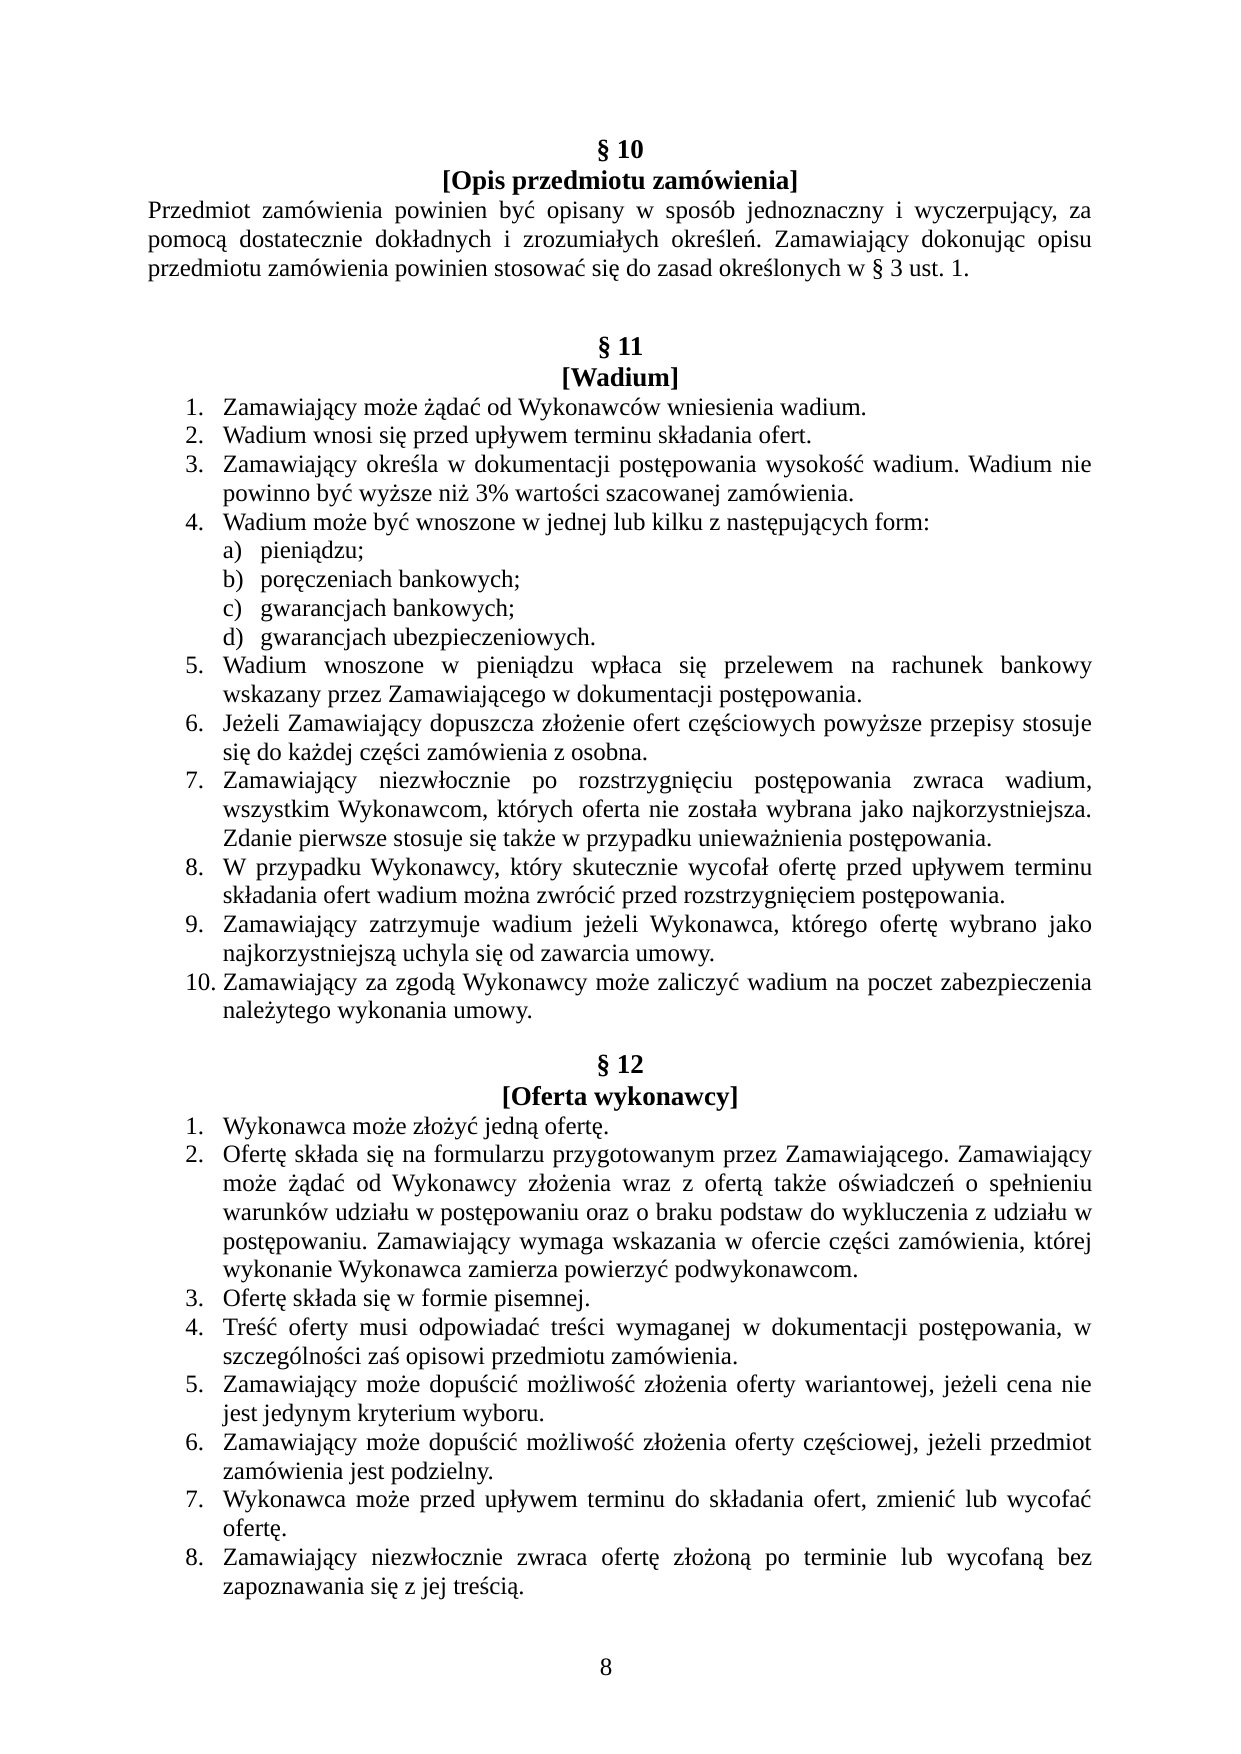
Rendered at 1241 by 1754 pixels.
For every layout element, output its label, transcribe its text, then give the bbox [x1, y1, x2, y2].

list Wadium wnosi się przed upływem terminu składania ofert. [185, 421, 1093, 449]
list Wadium może być wnoszone w jednej lub kilku z następujących form: [185, 507, 1093, 536]
text [Wadium] [148, 361, 1093, 392]
text [Opis przedmiotu zamówienia] [148, 164, 1093, 195]
text [Oferta wykonawcy] [148, 1079, 1093, 1111]
list Ofertę składa się na formularzu przygotowanym przez Zamawiającego. Zamawiający może żądać od Wykonawcy złożenia wraz z ofertą także oświadczeń o spełnieniu warunków udziału w postępowaniu oraz o braku podstaw do wykluczenia z udziału w postępowaniu. Zamawiający wymaga wskazania w ofercie części zamówienia, której wykonanie Wykonawca zamierza powierzyć podwykonawcom. [185, 1139, 1093, 1283]
text Przedmiot zamówienia powinien być opisany w sposób jednoznaczny i wyczerpujący, za pomocą dostatecznie dokładnych i zrozumiałych określeń. Zamawiający dokonując opisu przedmiotu zamówienia powinien stosować się do zasad określonych w § 3 ust. 1. [148, 195, 1093, 281]
list Zamawiający niezwłocznie po rozstrzygnięciu postępowania zwraca wadium, wszystkim Wykonawcom, których oferta nie została wybrana jako najkorzystniejsza. Zdanie pierwsze stosuje się także w przypadku unieważnienia postępowania. [185, 766, 1093, 852]
list Jeżeli Zamawiający dopuszcza złożenie ofert częściowych powyższe przepisy stosuje się do każdej części zamówienia z osobna. [185, 708, 1093, 766]
list Wadium wnoszone w pieniądzu wpłaca się przelewem na rachunek bankowy wskazany przez Zamawiającego w dokumentacji postępowania. [185, 651, 1093, 708]
list Ofertę składa się w formie pisemnej. [185, 1283, 1093, 1312]
list gwarancjach ubezpieczeniowych. [223, 622, 1093, 651]
list Wykonawca może złożyć jedną ofertę. [185, 1111, 1093, 1139]
list pieniądzu; [223, 536, 1093, 564]
text § 10 [148, 133, 1093, 164]
text § 12 [148, 1048, 1093, 1079]
list W przypadku Wykonawcy, który skutecznie wycofał ofertę przed upływem terminu składania ofert wadium można zwrócić przed rozstrzygnięciem postępowania. [185, 852, 1093, 909]
list Zamawiający niezwłocznie zwraca ofertę złożoną po terminie lub wycofaną bez zapoznawania się z jej treścią. [185, 1542, 1093, 1599]
list Wykonawca może przed upływem terminu do składania ofert, zmienić lub wycofać ofertę. [185, 1484, 1093, 1542]
list Treść oferty musi odpowiadać treści wymaganej w dokumentacji postępowania, w szczególności zaś opisowi przedmiotu zamówienia. [185, 1312, 1093, 1369]
list poręczeniach bankowych; [223, 564, 1093, 593]
text § 11 [148, 329, 1093, 361]
list Zamawiający określa w dokumentacji postępowania wysokość wadium. Wadium nie powinno być wyższe niż 3% wartości szacowanej zamówienia. [185, 449, 1093, 507]
list gwarancjach bankowych; [223, 593, 1093, 622]
list Zamawiający może żądać od Wykonawców wniesienia wadium. [185, 392, 1093, 421]
list Zamawiający zatrzymuje wadium jeżeli Wykonawca, którego ofertę wybrano jako najkorzystniejszą uchyla się od zawarcia umowy. [185, 909, 1093, 967]
list Zamawiający może dopuścić możliwość złożenia oferty wariantowej, jeżeli cena nie jest jedynym kryterium wyboru. [185, 1369, 1093, 1427]
list Zamawiający może dopuścić możliwość złożenia oferty częściowej, jeżeli przedmiot zamówienia jest podzielny. [185, 1427, 1093, 1484]
list Zamawiający za zgodą Wykonawcy może zaliczyć wadium na poczet zabezpieczenia należytego wykonania umowy. [185, 967, 1093, 1024]
